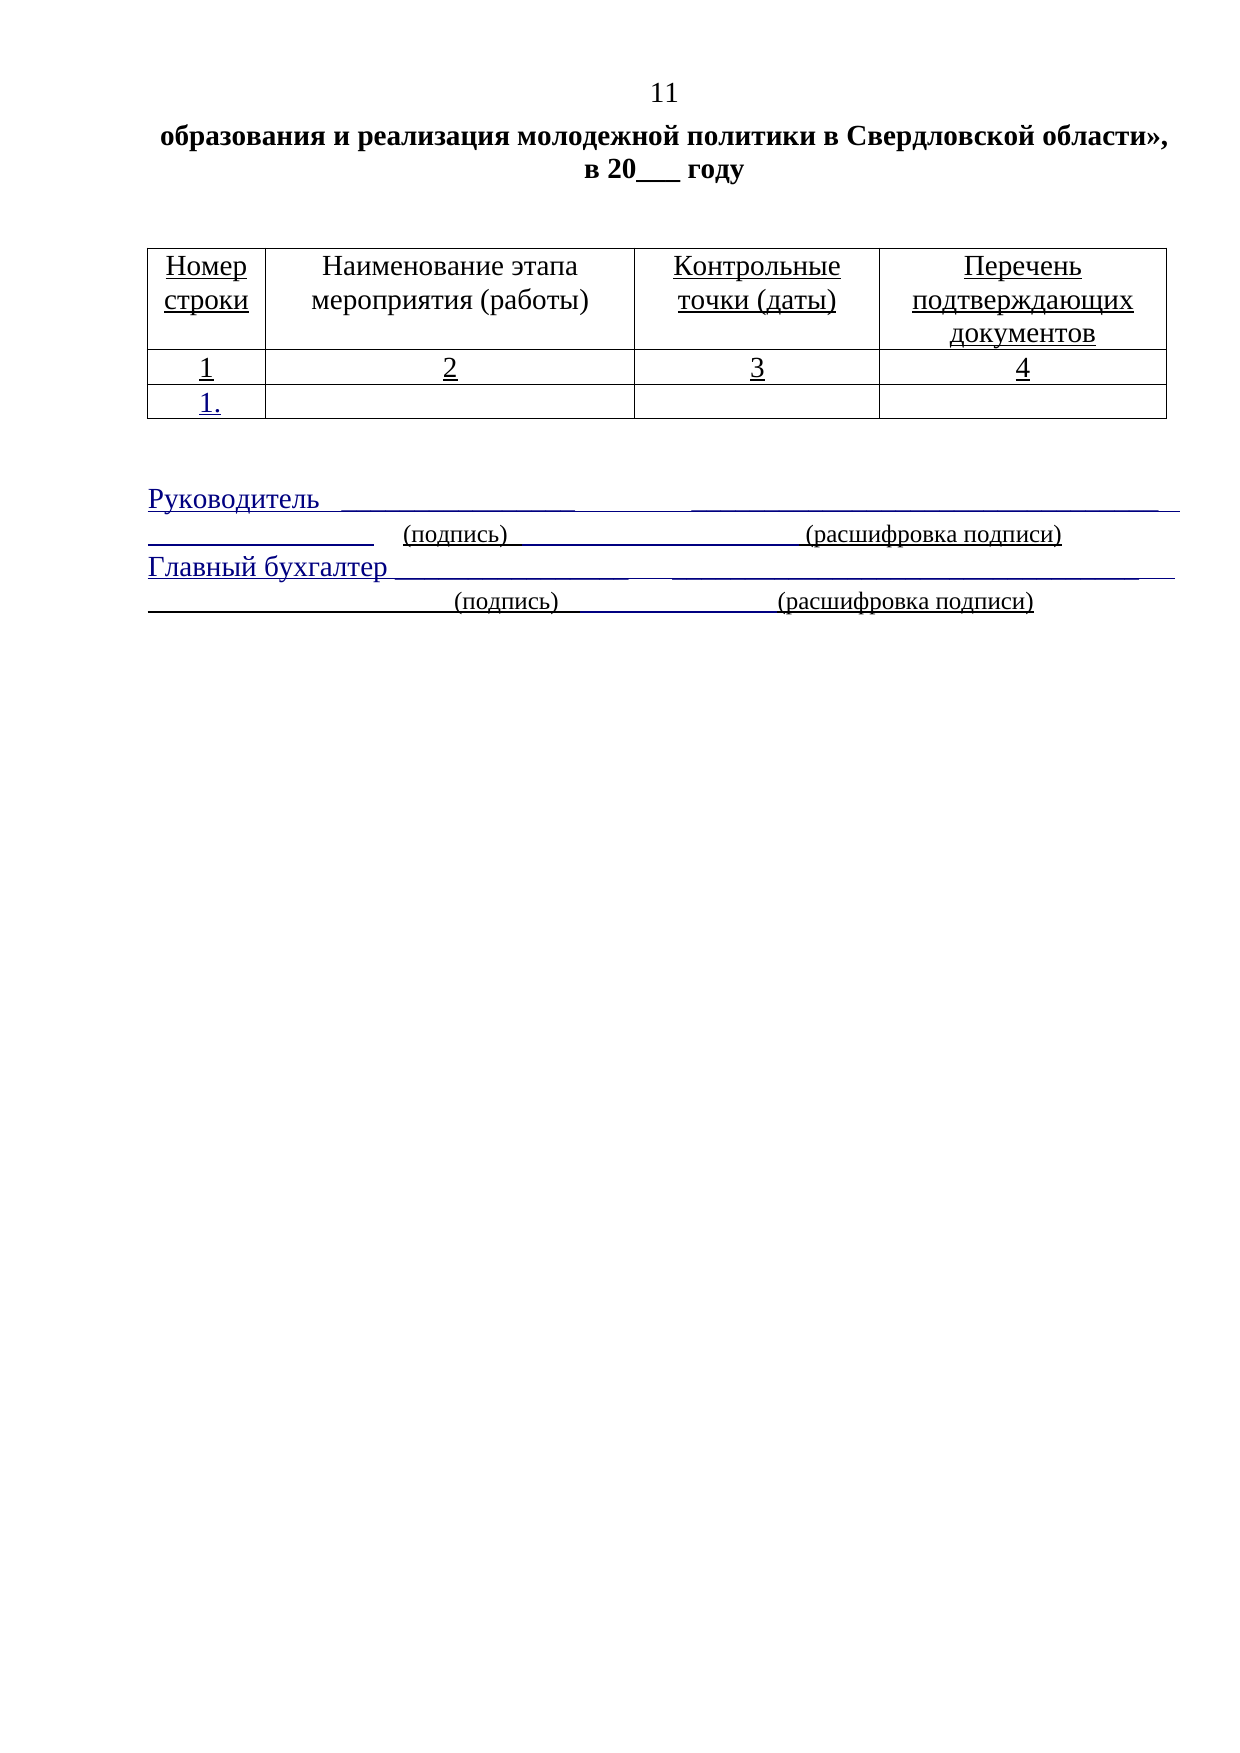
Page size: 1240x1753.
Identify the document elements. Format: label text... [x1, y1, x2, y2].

table_cell [266, 385, 634, 418]
table_cell [880, 385, 1166, 418]
text Руководитель ________________ ________________________________ [148, 482, 1181, 515]
table_cell [635, 385, 879, 418]
table_header Контрольные точки (даты) [635, 249, 879, 349]
table_cell 4 [880, 350, 1166, 384]
text образования и реализация молодежной политики в Свердловской области», в 20___ году [148, 118, 1181, 185]
table_cell 3 [635, 350, 879, 384]
text (подпись) (расшифровка подписи) [148, 515, 1181, 549]
table_cell 1. [148, 385, 265, 418]
table_cell 2 [266, 350, 634, 384]
text Главный бухгалтер ________________ ________________________________ [148, 549, 1181, 582]
table_header Наименование этапа мероприятия (работы) [266, 249, 634, 349]
table_header Перечень подтверждающих документов [880, 249, 1166, 349]
text (подпись) (расшифровка подписи) [148, 582, 1181, 616]
table_cell 1 [148, 350, 265, 384]
table_header Номер строки [148, 249, 265, 349]
